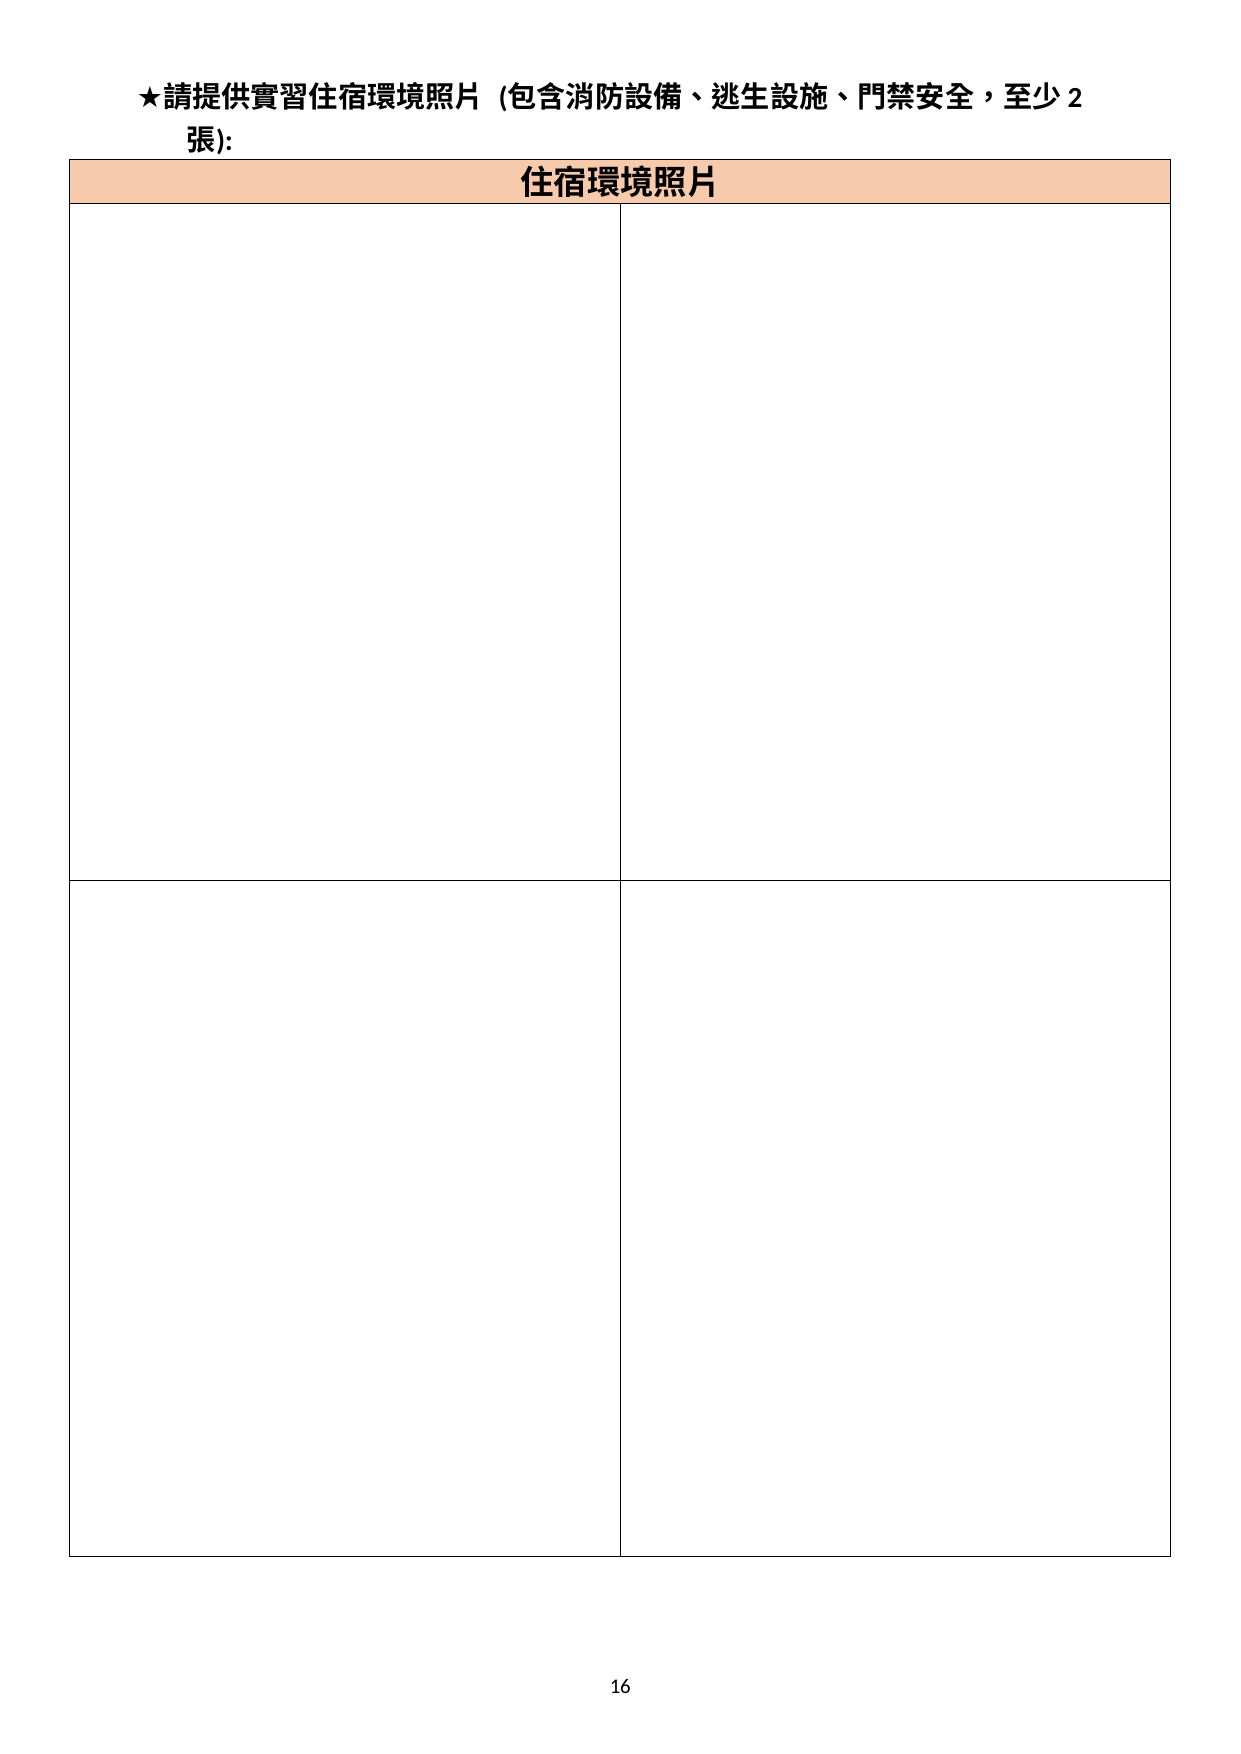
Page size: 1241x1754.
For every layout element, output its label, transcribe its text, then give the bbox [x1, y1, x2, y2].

table_cell [621, 881, 1170, 1556]
table_cell [70, 881, 620, 1556]
table_cell [621, 204, 1170, 880]
text ★請提供實習住宿環境照片 (包含消防設備、逃生設施、門禁安全，至少2張): [137, 74, 1122, 158]
table_header 住宿環境照片 [70, 160, 1170, 203]
table_cell [70, 204, 620, 880]
